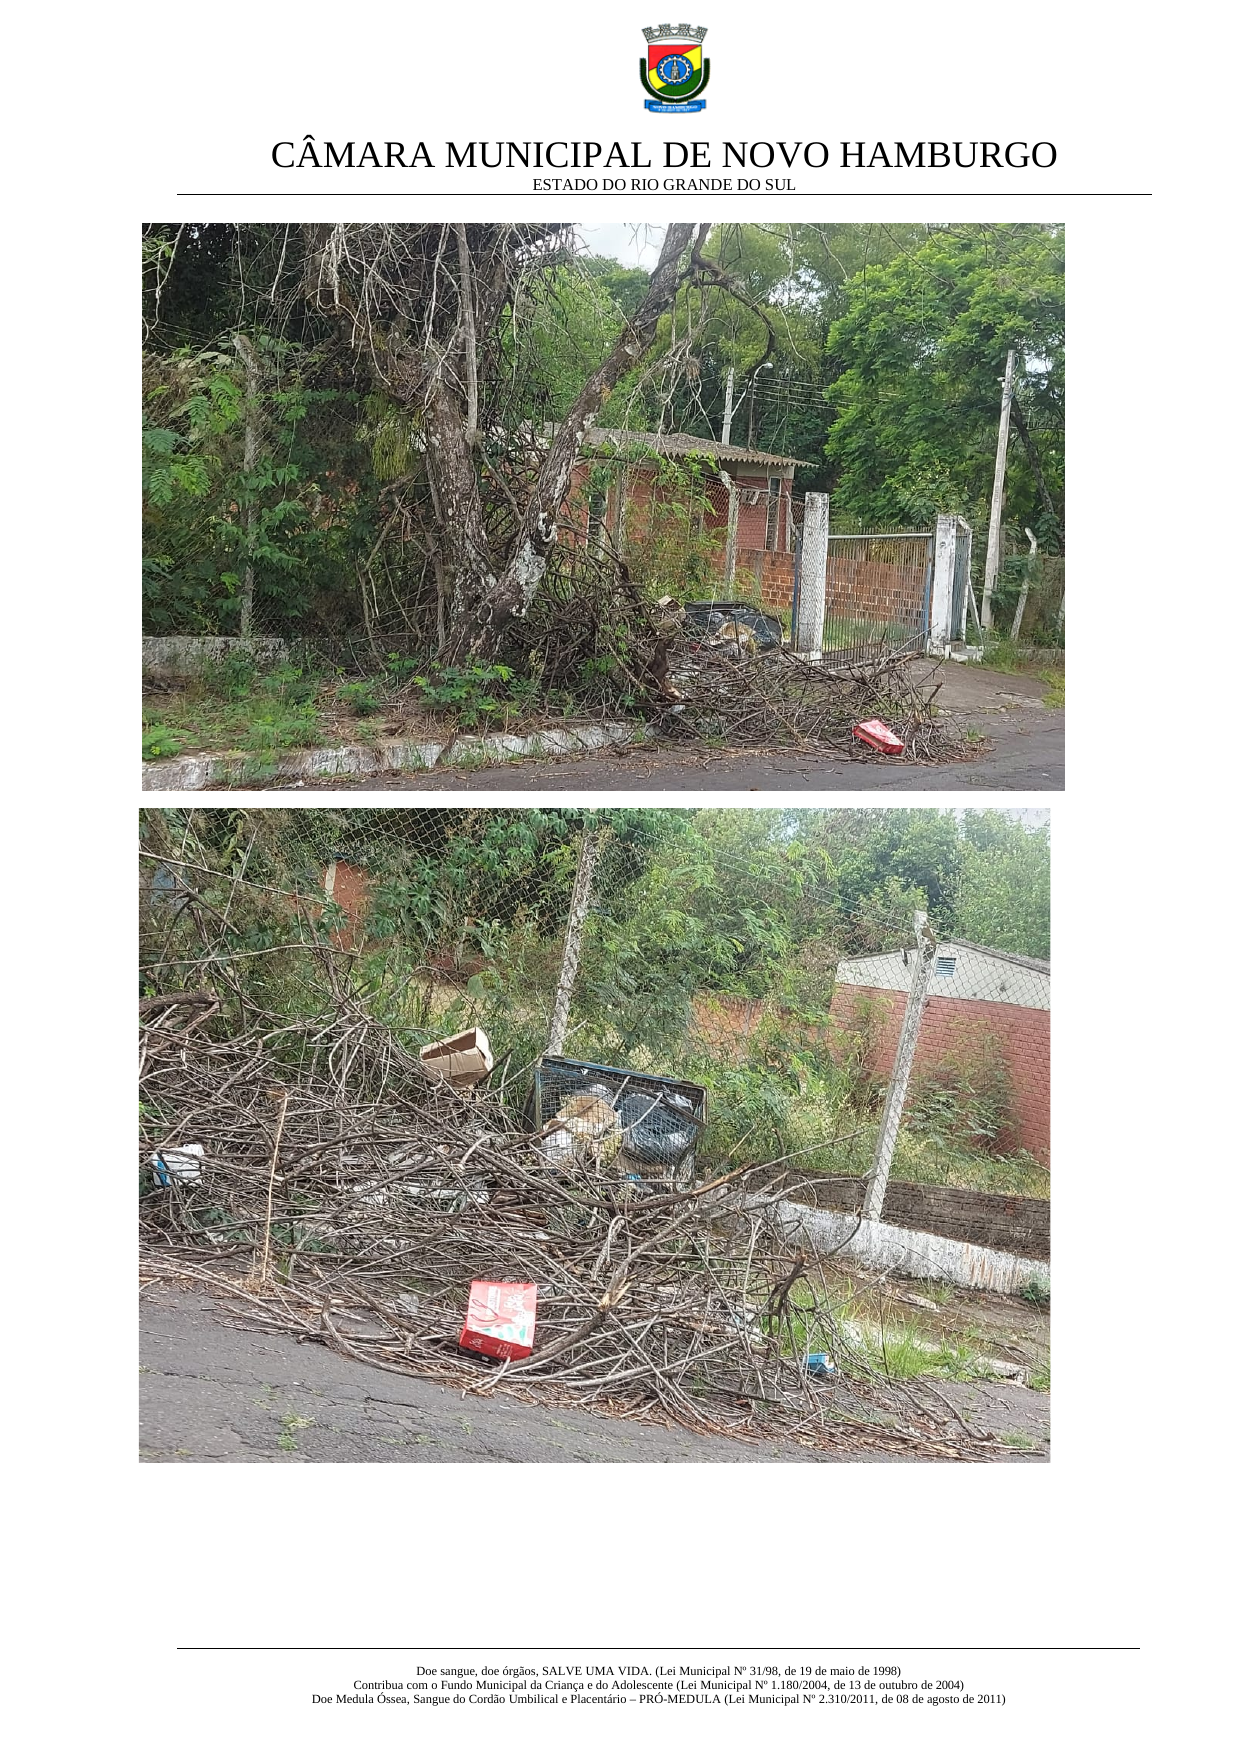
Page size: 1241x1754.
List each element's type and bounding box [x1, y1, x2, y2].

picture [138, 808, 1051, 1463]
picture [633, 16, 714, 118]
picture [142, 223, 1065, 791]
